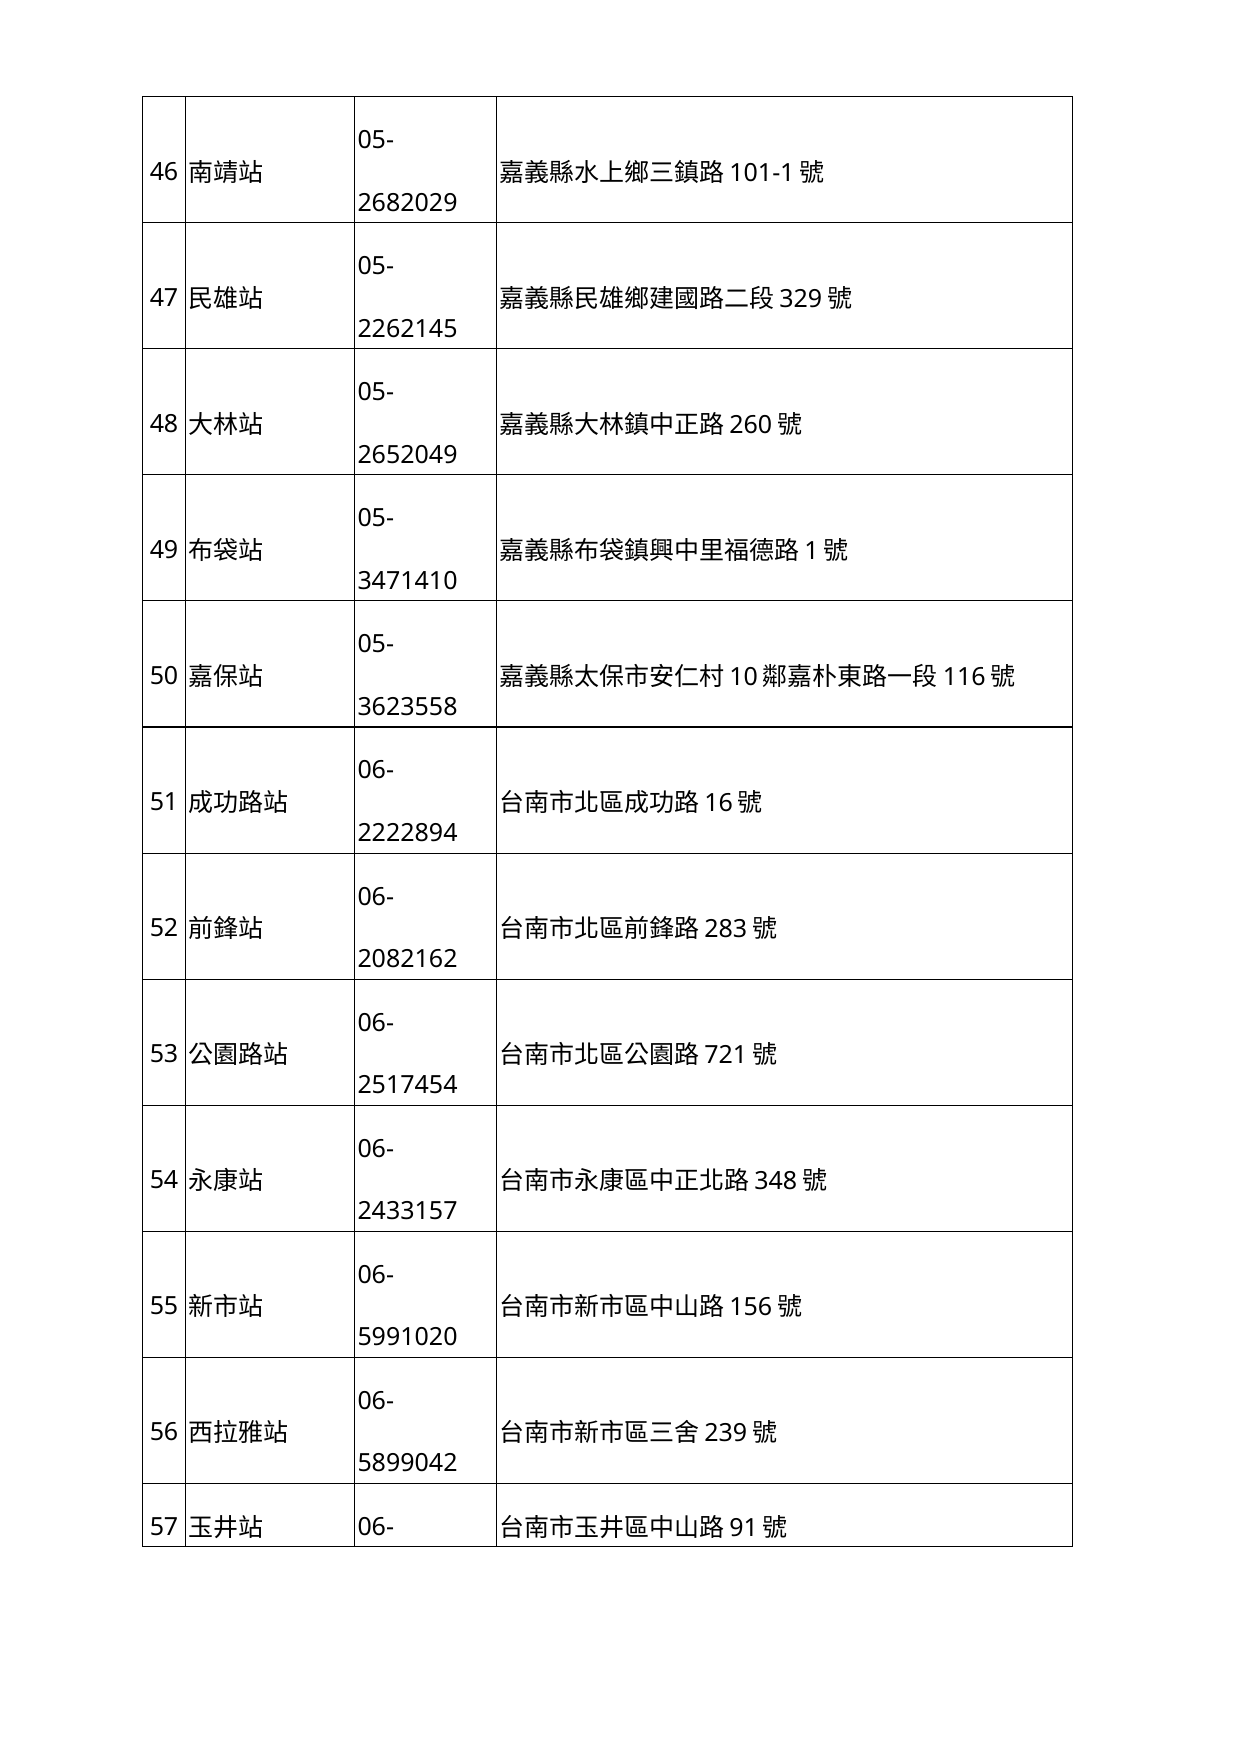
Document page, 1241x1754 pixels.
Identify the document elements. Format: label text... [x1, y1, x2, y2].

table_cell 南靖站 [186, 97, 354, 222]
table_cell 53 [143, 980, 185, 1104]
table_cell 06-2517454 [355, 980, 496, 1104]
table_cell 玉井站 [186, 1484, 354, 1546]
table_cell 布袋站 [186, 475, 354, 600]
table_cell 05-2262145 [355, 223, 496, 348]
table_cell 嘉義縣大林鎮中正路260號 [497, 349, 1072, 474]
table_cell 嘉義縣布袋鎮興中里福德路1號 [497, 475, 1072, 600]
table_cell 06-2433157 [355, 1106, 496, 1231]
table_cell 台南市新市區三舍239號 [497, 1358, 1072, 1483]
table_cell 06-2082162 [355, 854, 496, 978]
table_cell 嘉保站 [186, 601, 354, 726]
table_cell 51 [143, 728, 185, 852]
table_cell 05-2682029 [355, 97, 496, 222]
table_cell 嘉義縣水上鄉三鎮路101-1號 [497, 97, 1072, 222]
table_cell 大林站 [186, 349, 354, 474]
table_cell 57 [143, 1484, 185, 1546]
table_cell 台南市永康區中正北路348號 [497, 1106, 1072, 1231]
table_cell 嘉義縣民雄鄉建國路二段329號 [497, 223, 1072, 348]
table_cell 05-3623558 [355, 601, 496, 726]
table_cell 嘉義縣太保市安仁村10鄰嘉朴東路一段116號 [497, 601, 1072, 726]
table_cell 50 [143, 601, 185, 726]
table_cell 公園路站 [186, 980, 354, 1104]
table_cell 台南市玉井區中山路91號 [497, 1484, 1072, 1546]
table_cell 前鋒站 [186, 854, 354, 978]
table_cell 46 [143, 97, 185, 222]
table_cell 06-5991020 [355, 1232, 496, 1357]
table_cell 西拉雅站 [186, 1358, 354, 1483]
table_cell 台南市北區成功路16號 [497, 728, 1072, 852]
table_cell 06-2222894 [355, 728, 496, 852]
table_cell 台南市北區前鋒路283號 [497, 854, 1072, 978]
table_cell 48 [143, 349, 185, 474]
table_cell 05-2652049 [355, 349, 496, 474]
table_cell 06-5899042 [355, 1358, 496, 1483]
table_cell 54 [143, 1106, 185, 1231]
table_cell 52 [143, 854, 185, 978]
table_cell 新市站 [186, 1232, 354, 1357]
table_cell 49 [143, 475, 185, 600]
table_cell 成功路站 [186, 728, 354, 852]
table_cell 台南市新市區中山路156號 [497, 1232, 1072, 1357]
table_cell 55 [143, 1232, 185, 1357]
table_cell 47 [143, 223, 185, 348]
table_cell 06- [355, 1484, 496, 1546]
table_cell 民雄站 [186, 223, 354, 348]
table_cell 05-3471410 [355, 475, 496, 600]
table_cell 永康站 [186, 1106, 354, 1231]
table_cell 56 [143, 1358, 185, 1483]
table_cell 台南市北區公園路721號 [497, 980, 1072, 1104]
